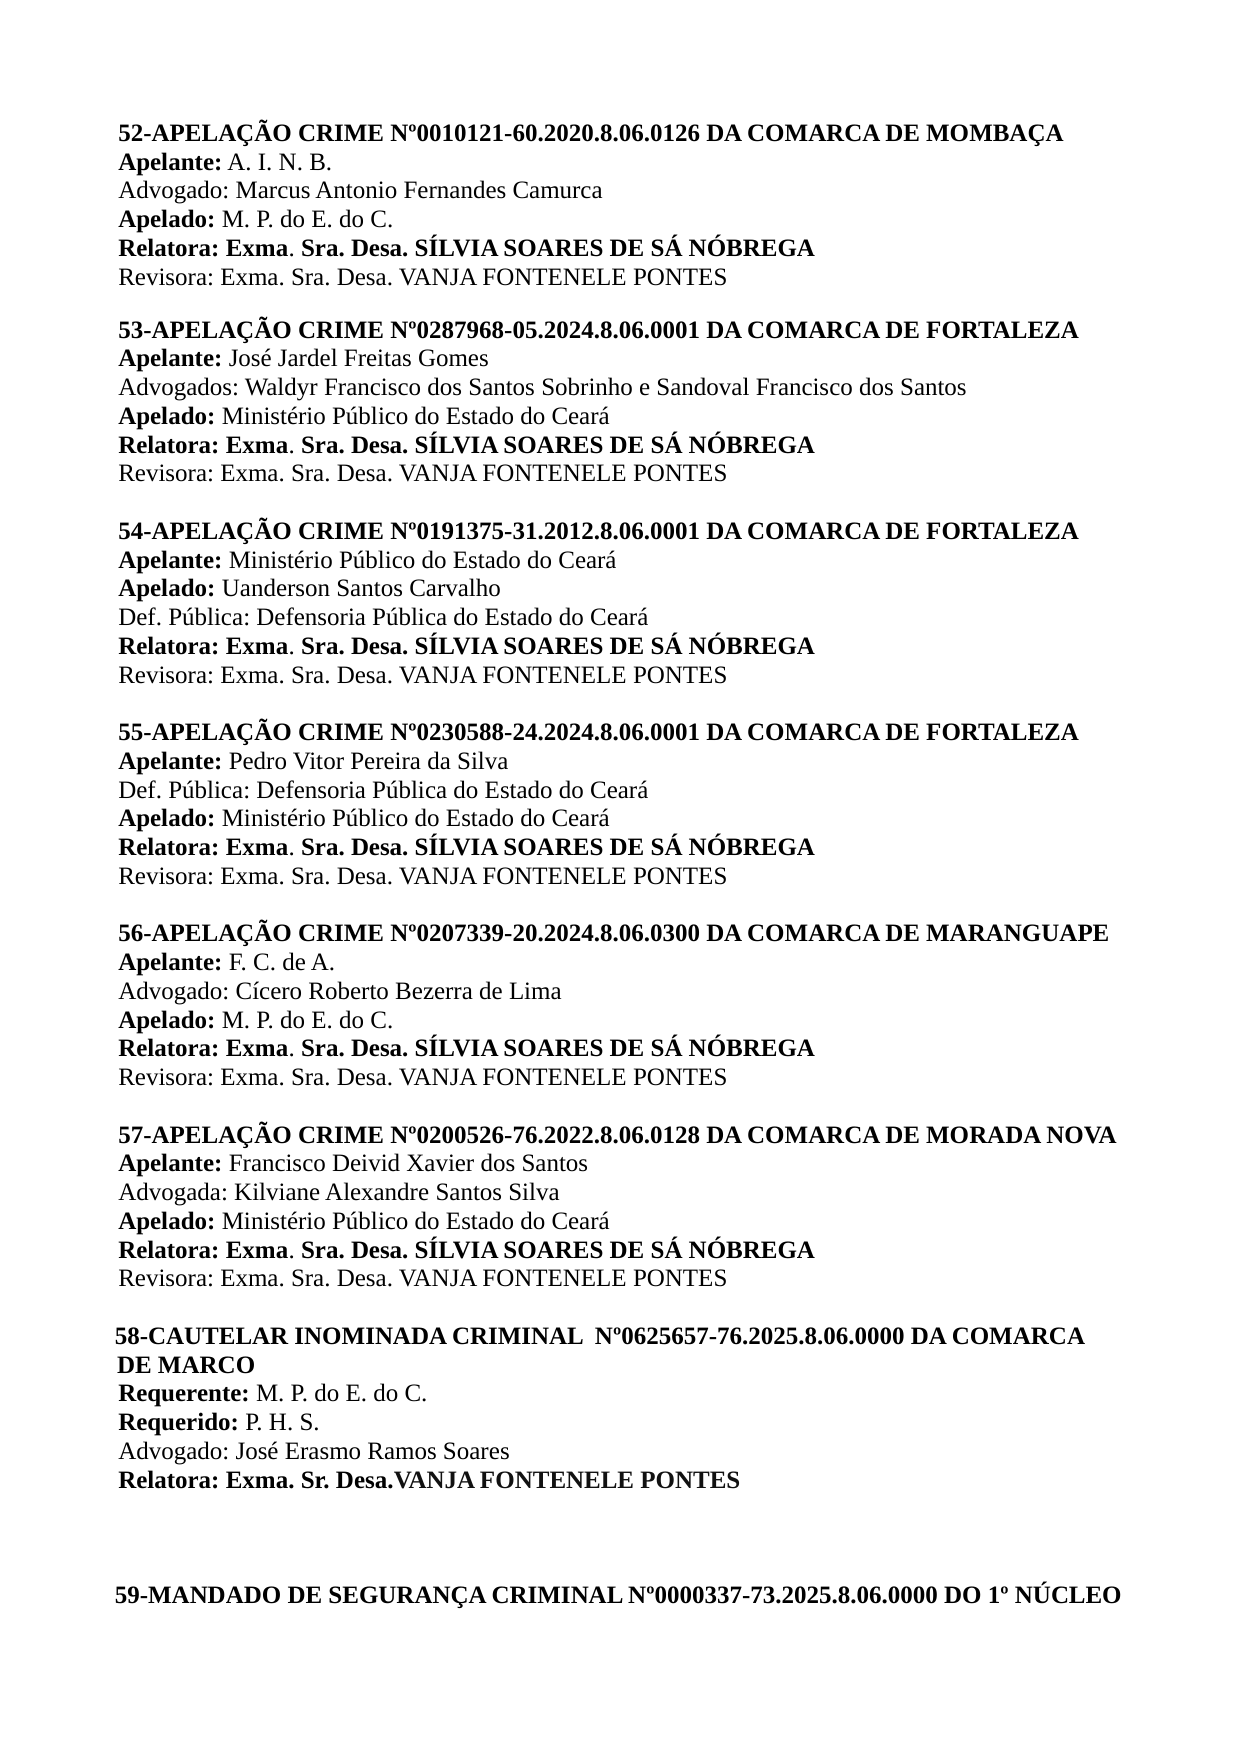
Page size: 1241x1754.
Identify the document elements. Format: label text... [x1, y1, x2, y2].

text Apelado: Ministério Público do Estado do Ceará [118, 401, 1122, 430]
text Advogado: José Erasmo Ramos Soares [118, 1436, 1122, 1465]
text 52-APELAÇÃO CRIME Nº0010121-60.2020.8.06.0126 DA COMARCA DE MOMBAÇA [118, 118, 1122, 147]
text Advogado: Cícero Roberto Bezerra de Lima [118, 976, 1122, 1005]
text Relatora: Exma. Sr. Desa.VANJA FONTENELE PONTES [118, 1465, 1122, 1493]
text Revisora: Exma. Sra. Desa. VANJA FONTENELE PONTES [118, 1062, 1122, 1091]
text 57-APELAÇÃO CRIME Nº0200526-76.2022.8.06.0128 DA COMARCA DE MORADA NOVA [118, 1120, 1122, 1148]
text Relatora: Exma. Sra. Desa. SÍLVIA SOARES DE SÁ NÓBREGA [118, 631, 1122, 660]
text Relatora: Exma. Sra. Desa. SÍLVIA SOARES DE SÁ NÓBREGA [118, 1235, 1122, 1263]
text Def. Pública: Defensoria Pública do Estado do Ceará [118, 602, 1122, 631]
text Apelante: A. I. N. B. [118, 147, 1122, 176]
text Advogado: Marcus Antonio Fernandes Camurca [118, 176, 1122, 204]
text Apelante: F. C. de A. [118, 947, 1122, 976]
text Apelado: Uanderson Santos Carvalho [118, 573, 1122, 602]
text 55-APELAÇÃO CRIME Nº0230588-24.2024.8.06.0001 DA COMARCA DE FORTALEZA [118, 717, 1122, 746]
text Apelado: Ministério Público do Estado do Ceará [118, 803, 1122, 832]
text Apelante: Pedro Vitor Pereira da Silva [118, 746, 1122, 775]
text Def. Pública: Defensoria Pública do Estado do Ceará [118, 775, 1122, 803]
text Revisora: Exma. Sra. Desa. VANJA FONTENELE PONTES [118, 1263, 1122, 1292]
text Apelado: M. P. do E. do C. [118, 204, 1122, 233]
text Apelante: Ministério Público do Estado do Ceará [118, 545, 1122, 573]
text 58-CAUTELAR INOMINADA CRIMINAL Nº0625657-76.2025.8.06.0000 DA COMARCA DE MARCO [114, 1321, 1122, 1378]
text Advogada: Kilviane Alexandre Santos Silva [118, 1177, 1122, 1206]
text 54-APELAÇÃO CRIME Nº0191375-31.2012.8.06.0001 DA COMARCA DE FORTALEZA [118, 516, 1122, 545]
text Relatora: Exma. Sra. Desa. SÍLVIA SOARES DE SÁ NÓBREGA [118, 430, 1122, 458]
text Revisora: Exma. Sra. Desa. VANJA FONTENELE PONTES [118, 262, 1122, 291]
text Apelante: Francisco Deivid Xavier dos Santos [118, 1148, 1122, 1177]
text Requerido: P. H. S. [118, 1407, 1122, 1436]
text 56-APELAÇÃO CRIME Nº0207339-20.2024.8.06.0300 DA COMARCA DE MARANGUAPE [118, 918, 1122, 947]
text 59-MANDADO DE SEGURANÇA CRIMINAL Nº0000337-73.2025.8.06.0000 DO 1º NÚCLEO [114, 1580, 1122, 1608]
text Advogados: Waldyr Francisco dos Santos Sobrinho e Sandoval Francisco dos Santos [118, 372, 1122, 401]
text Revisora: Exma. Sra. Desa. VANJA FONTENELE PONTES [118, 861, 1122, 890]
text Revisora: Exma. Sra. Desa. VANJA FONTENELE PONTES [118, 458, 1122, 487]
text Apelante: José Jardel Freitas Gomes [118, 343, 1122, 372]
text Requerente: M. P. do E. do C. [118, 1378, 1122, 1407]
text 53-APELAÇÃO CRIME Nº0287968-05.2024.8.06.0001 DA COMARCA DE FORTALEZA [118, 315, 1122, 343]
text Relatora: Exma. Sra. Desa. SÍLVIA SOARES DE SÁ NÓBREGA [118, 832, 1122, 861]
text Apelado: Ministério Público do Estado do Ceará [118, 1206, 1122, 1235]
text Apelado: M. P. do E. do C. [118, 1005, 1122, 1033]
text Relatora: Exma. Sra. Desa. SÍLVIA SOARES DE SÁ NÓBREGA [118, 1033, 1122, 1062]
text Relatora: Exma. Sra. Desa. SÍLVIA SOARES DE SÁ NÓBREGA [118, 233, 1122, 262]
text Revisora: Exma. Sra. Desa. VANJA FONTENELE PONTES [118, 660, 1122, 688]
